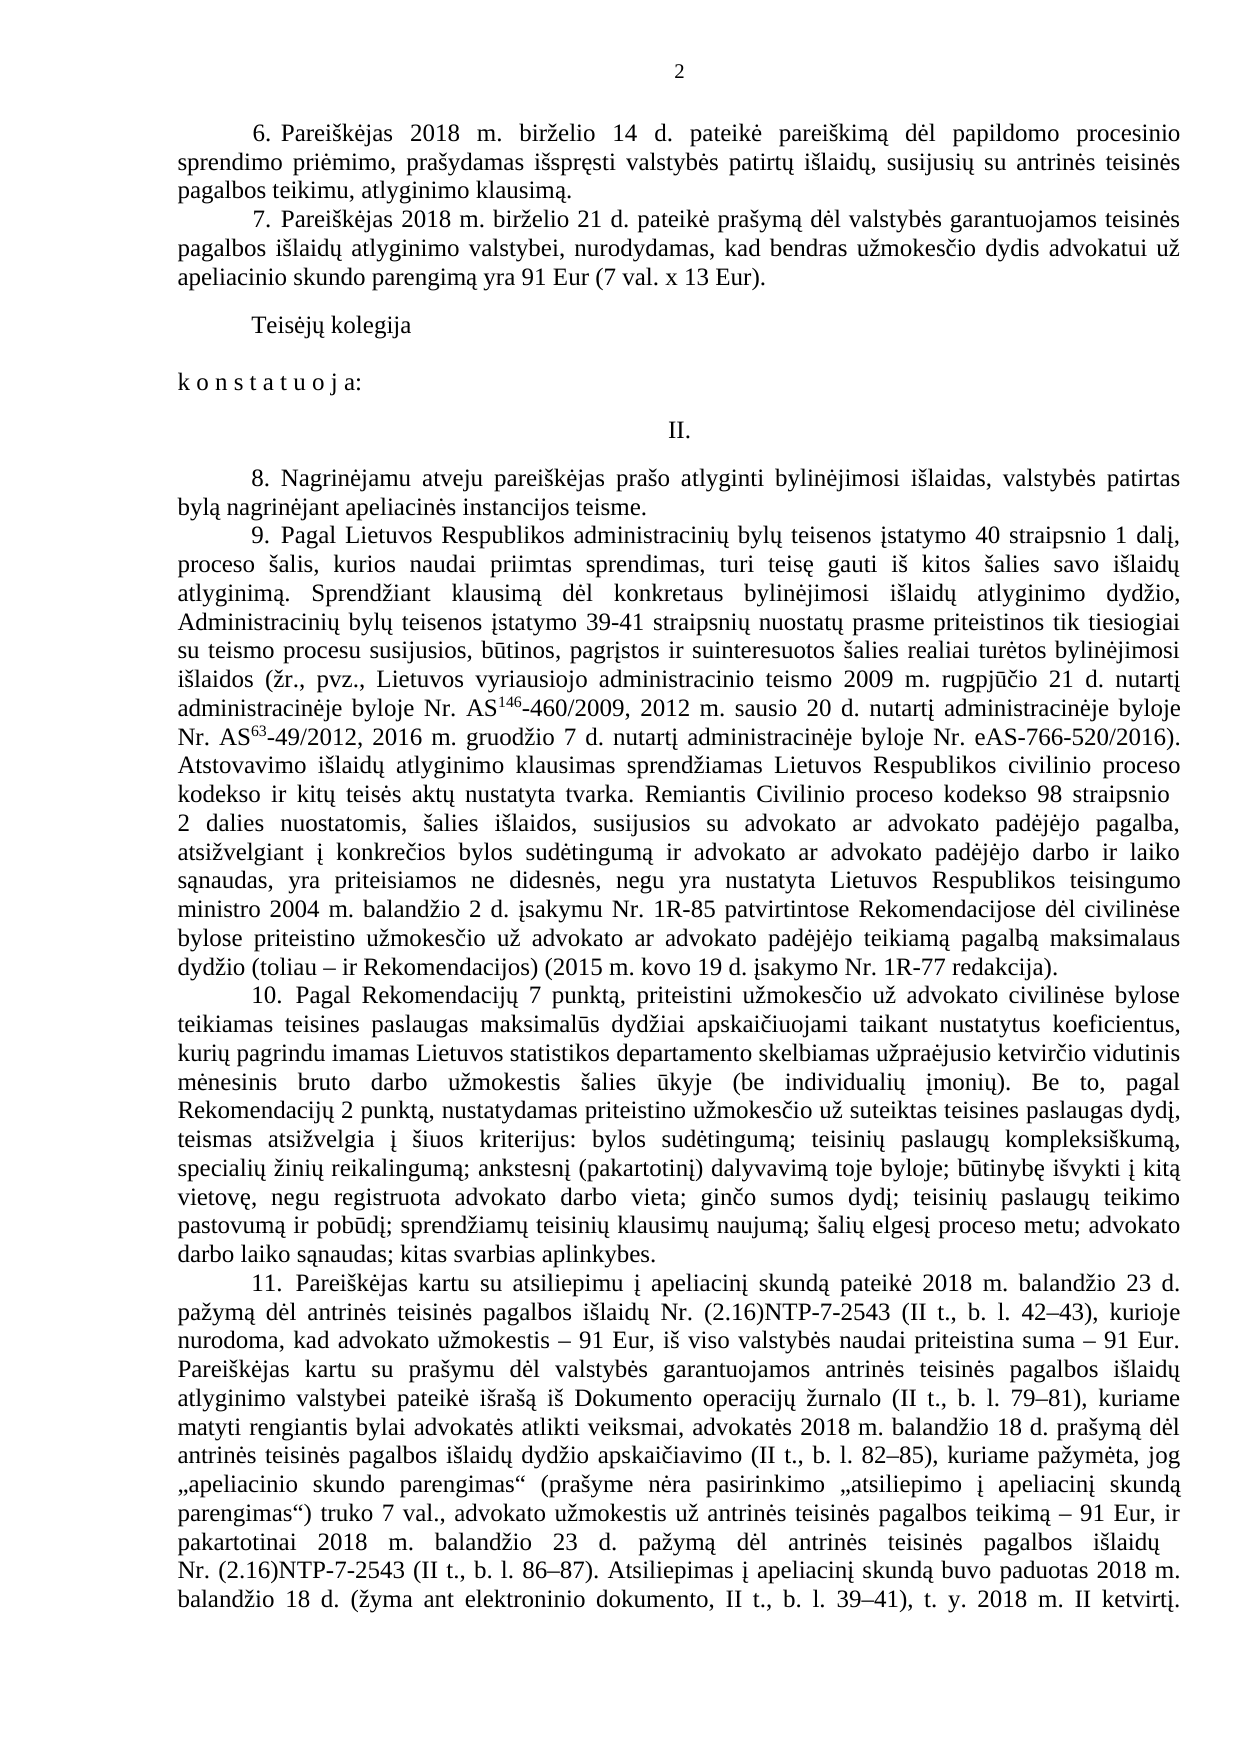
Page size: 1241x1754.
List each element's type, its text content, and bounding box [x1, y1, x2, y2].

text k o n s t a t u o j a: [177, 367, 1181, 396]
text II. [177, 415, 1181, 444]
text Teisėjų kolegija [177, 310, 1181, 338]
text 9. Pagal Lietuvos Respublikos administracinių bylų teisenos įstatymo 40 straipsnio 1 dalį, proceso šalis, kurios naudai priimtas sprendimas, turi teisę gauti iš kitos šalies savo išlaidų atlyginimą. Sprendžiant klausimą dėl konkretaus bylinėjimosi išlaidų atlyginimo dydžio, Administracinių bylų teisenos įstatymo 39-41 straipsnių nuostatų prasme priteistinos tik tiesiogiai su teismo procesu susijusios, būtinos, pagrįstos ir suinteresuotos šalies realiai turėtos bylinėjimosi išlaidos (žr., pvz., Lietuvos vyriausiojo administracinio teismo 2009 m. rugpjūčio 21 d. nutartį administracinėje byloje Nr. AS146-460/2009, 2012 m. sausio 20 d. nutartį administracinėje byloje Nr. AS63-49/2012, 2016 m. gruodžio 7 d. nutartį administracinėje byloje Nr. eAS-766-520/2016). Atstovavimo išlaidų atlyginimo klausimas sprendžiamas Lietuvos Respublikos civilinio proceso kodekso ir kitų teisės aktų nustatyta tvarka. Remiantis Civilinio proceso kodekso 98 straipsnio 2 dalies nuostatomis, šalies išlaidos, susijusios su advokato ar advokato padėjėjo pagalba, atsižvelgiant į konkrečios bylos sudėtingumą ir advokato ar advokato padėjėjo darbo ir laiko sąnaudas, yra priteisiamos ne didesnės, negu yra nustatyta Lietuvos Respublikos teisingumo ministro 2004 m. balandžio 2 d. įsakymu Nr. 1R-85 patvirtintose Rekomendacijose dėl civilinėse bylose priteistino užmokesčio už advokato ar advokato padėjėjo teikiamą pagalbą maksimalaus dydžio (toliau – ir Rekomendacijos) (2015 m. kovo 19 d. įsakymo Nr. 1R-77 redakcija). [177, 521, 1181, 981]
text 11. Pareiškėjas kartu su atsiliepimu į apeliacinį skundą pateikė 2018 m. balandžio 23 d. pažymą dėl antrinės teisinės pagalbos išlaidų Nr. (2.16)NTP-7-2543 (II t., b. l. 42–43), kurioje nurodoma, kad advokato užmokestis – 91 Eur, iš viso valstybės naudai priteistina suma – 91 Eur. Pareiškėjas kartu su prašymu dėl valstybės garantuojamos antrinės teisinės pagalbos išlaidų atlyginimo valstybei pateikė išrašą iš Dokumento operacijų žurnalo (II t., b. l. 79–81), kuriame matyti rengiantis bylai advokatės atlikti veiksmai, advokatės 2018 m. balandžio 18 d. prašymą dėl antrinės teisinės pagalbos išlaidų dydžio apskaičiavimo (II t., b. l. 82–85), kuriame pažymėta, jog „apeliacinio skundo parengimas“ (prašyme nėra pasirinkimo „atsiliepimo į apeliacinį skundą parengimas“) truko 7 val., advokato užmokestis už antrinės teisinės pagalbos teikimą – 91 Eur, ir pakartotinai 2018 m. balandžio 23 d. pažymą dėl antrinės teisinės pagalbos išlaidų Nr. (2.16)NTP-7-2543 (II t., b. l. 86–87). Atsiliepimas į apeliacinį skundą buvo paduotas 2018 m. balandžio 18 d. (žyma ant elektroninio dokumento, II t., b. l. 39–41), t. y. 2018 m. II ketvirtį. [177, 1268, 1181, 1613]
text 10. Pagal Rekomendacijų 7 punktą, priteistini užmokesčio už advokato civilinėse bylose teikiamas teisines paslaugas maksimalūs dydžiai apskaičiuojami taikant nustatytus koeficientus, kurių pagrindu imamas Lietuvos statistikos departamento skelbiamas užpraėjusio ketvirčio vidutinis mėnesinis bruto darbo užmokestis šalies ūkyje (be individualių įmonių). Be to, pagal Rekomendacijų 2 punktą, nustatydamas priteistino užmokesčio už suteiktas teisines paslaugas dydį, teismas atsižvelgia į šiuos kriterijus: bylos sudėtingumą; teisinių paslaugų kompleksiškumą, specialių žinių reikalingumą; ankstesnį (pakartotinį) dalyvavimą toje byloje; būtinybę išvykti į kitą vietovę, negu registruota advokato darbo vieta; ginčo sumos dydį; teisinių paslaugų teikimo pastovumą ir pobūdį; sprendžiamų teisinių klausimų naujumą; šalių elgesį proceso metu; advokato darbo laiko sąnaudas; kitas svarbias aplinkybes. [177, 981, 1181, 1268]
text 6. Pareiškėjas 2018 m. birželio 14 d. pateikė pareiškimą dėl papildomo procesinio sprendimo priėmimo, prašydamas išspręsti valstybės patirtų išlaidų, susijusių su antrinės teisinės pagalbos teikimu, atlyginimo klausimą. [177, 118, 1181, 204]
text 8. Nagrinėjamu atveju pareiškėjas prašo atlyginti bylinėjimosi išlaidas, valstybės patirtas bylą nagrinėjant apeliacinės instancijos teisme. [177, 463, 1181, 521]
text 7. Pareiškėjas 2018 m. birželio 21 d. pateikė prašymą dėl valstybės garantuojamos teisinės pagalbos išlaidų atlyginimo valstybei, nurodydamas, kad bendras užmokesčio dydis advokatui už apeliacinio skundo parengimą yra 91 Eur (7 val. x 13 Eur). [177, 204, 1181, 291]
